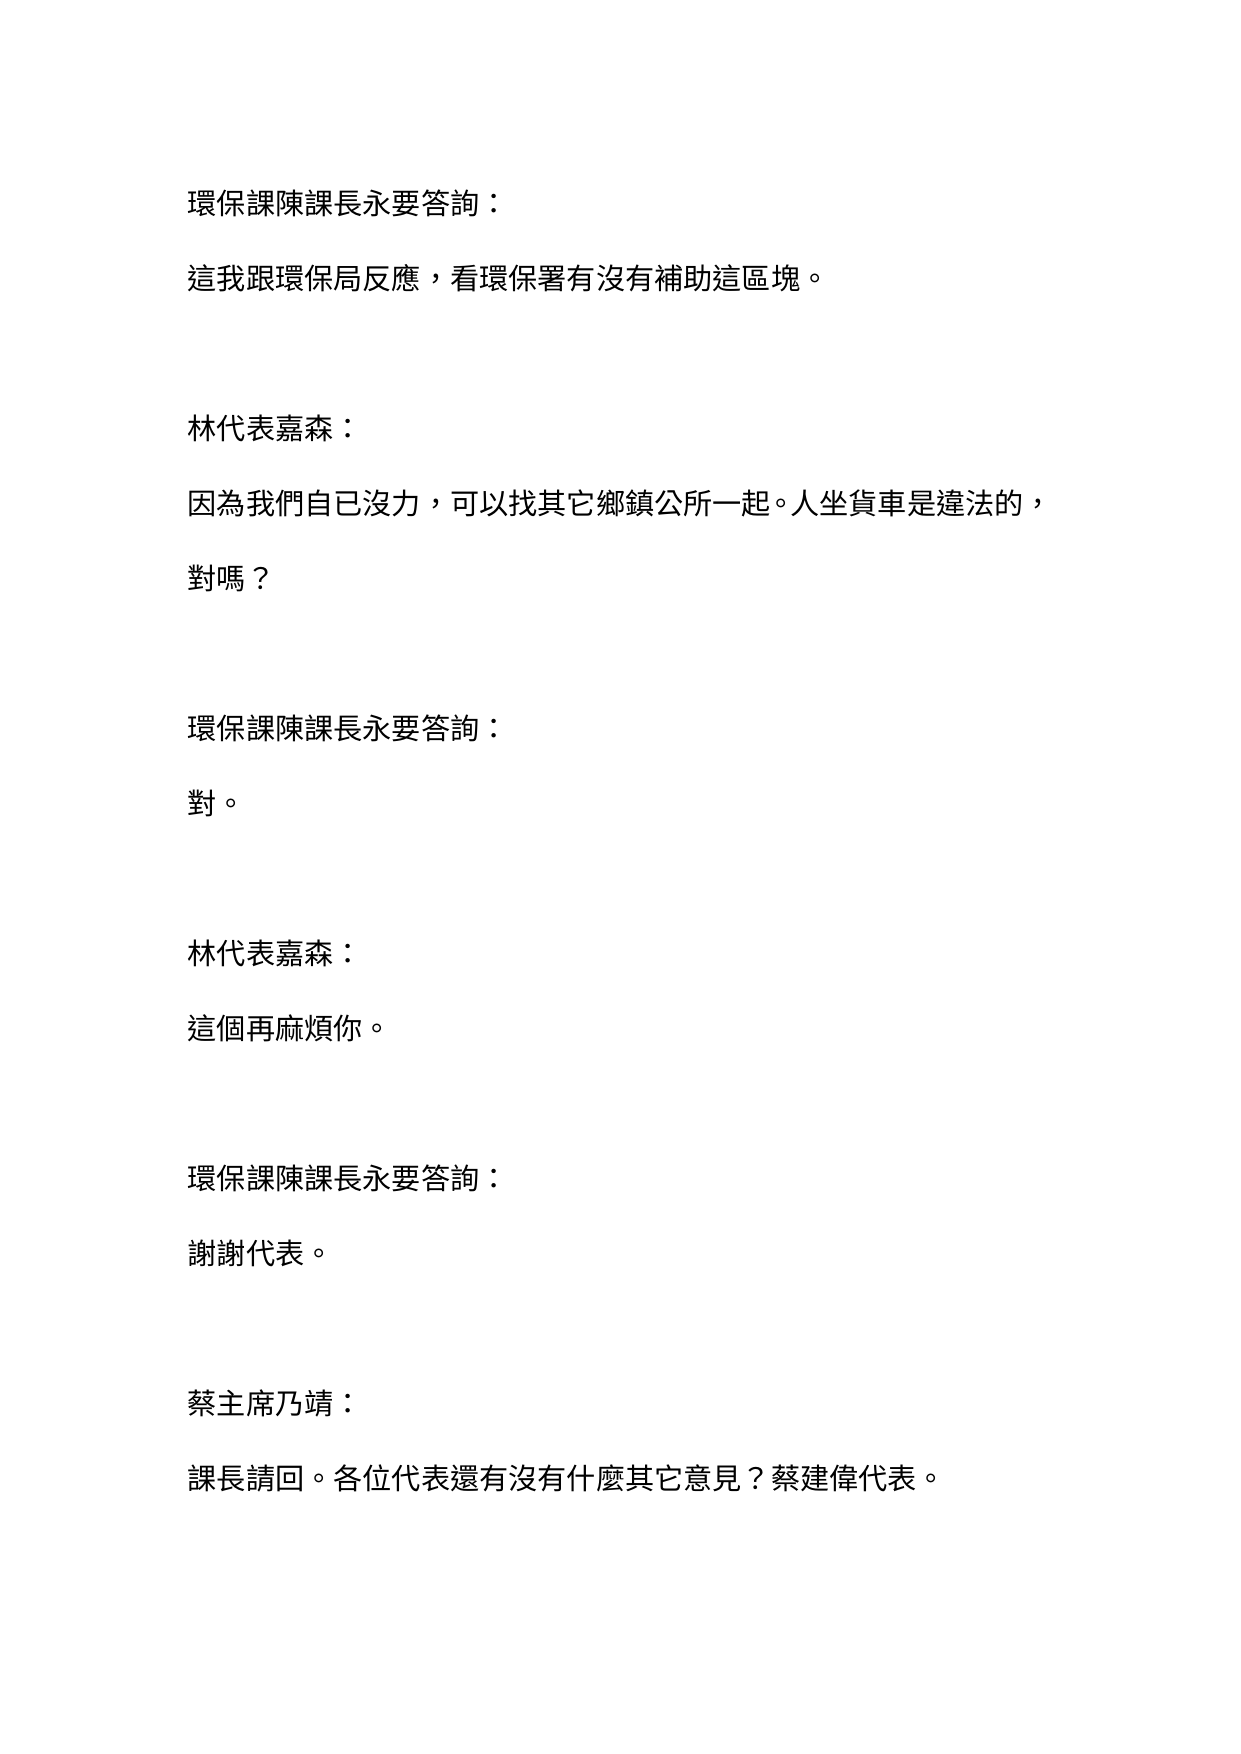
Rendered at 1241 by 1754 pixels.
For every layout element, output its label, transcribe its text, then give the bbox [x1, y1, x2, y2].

text 林代表嘉森： [187, 389, 1053, 464]
text 蔡主席乃靖： [187, 1364, 1053, 1439]
text 環保課陳課長永要答詢： [187, 689, 1053, 764]
text 課長請回。各位代表還有沒有什麼其它意見？蔡建偉代表。 [187, 1439, 1053, 1514]
text 謝謝代表。 [187, 1214, 1053, 1289]
text 因為我們自已沒力，可以找其它鄉鎮公所一起。人坐貨車是違法的，對嗎？ [187, 464, 1053, 614]
text 這個再麻煩你。 [187, 989, 1053, 1064]
text 林代表嘉森： [187, 914, 1053, 989]
text 環保課陳課長永要答詢： [187, 164, 1053, 239]
text 對。 [187, 764, 1053, 839]
text 這我跟環保局反應，看環保署有沒有補助這區塊。 [187, 239, 1053, 314]
text 環保課陳課長永要答詢： [187, 1139, 1053, 1214]
